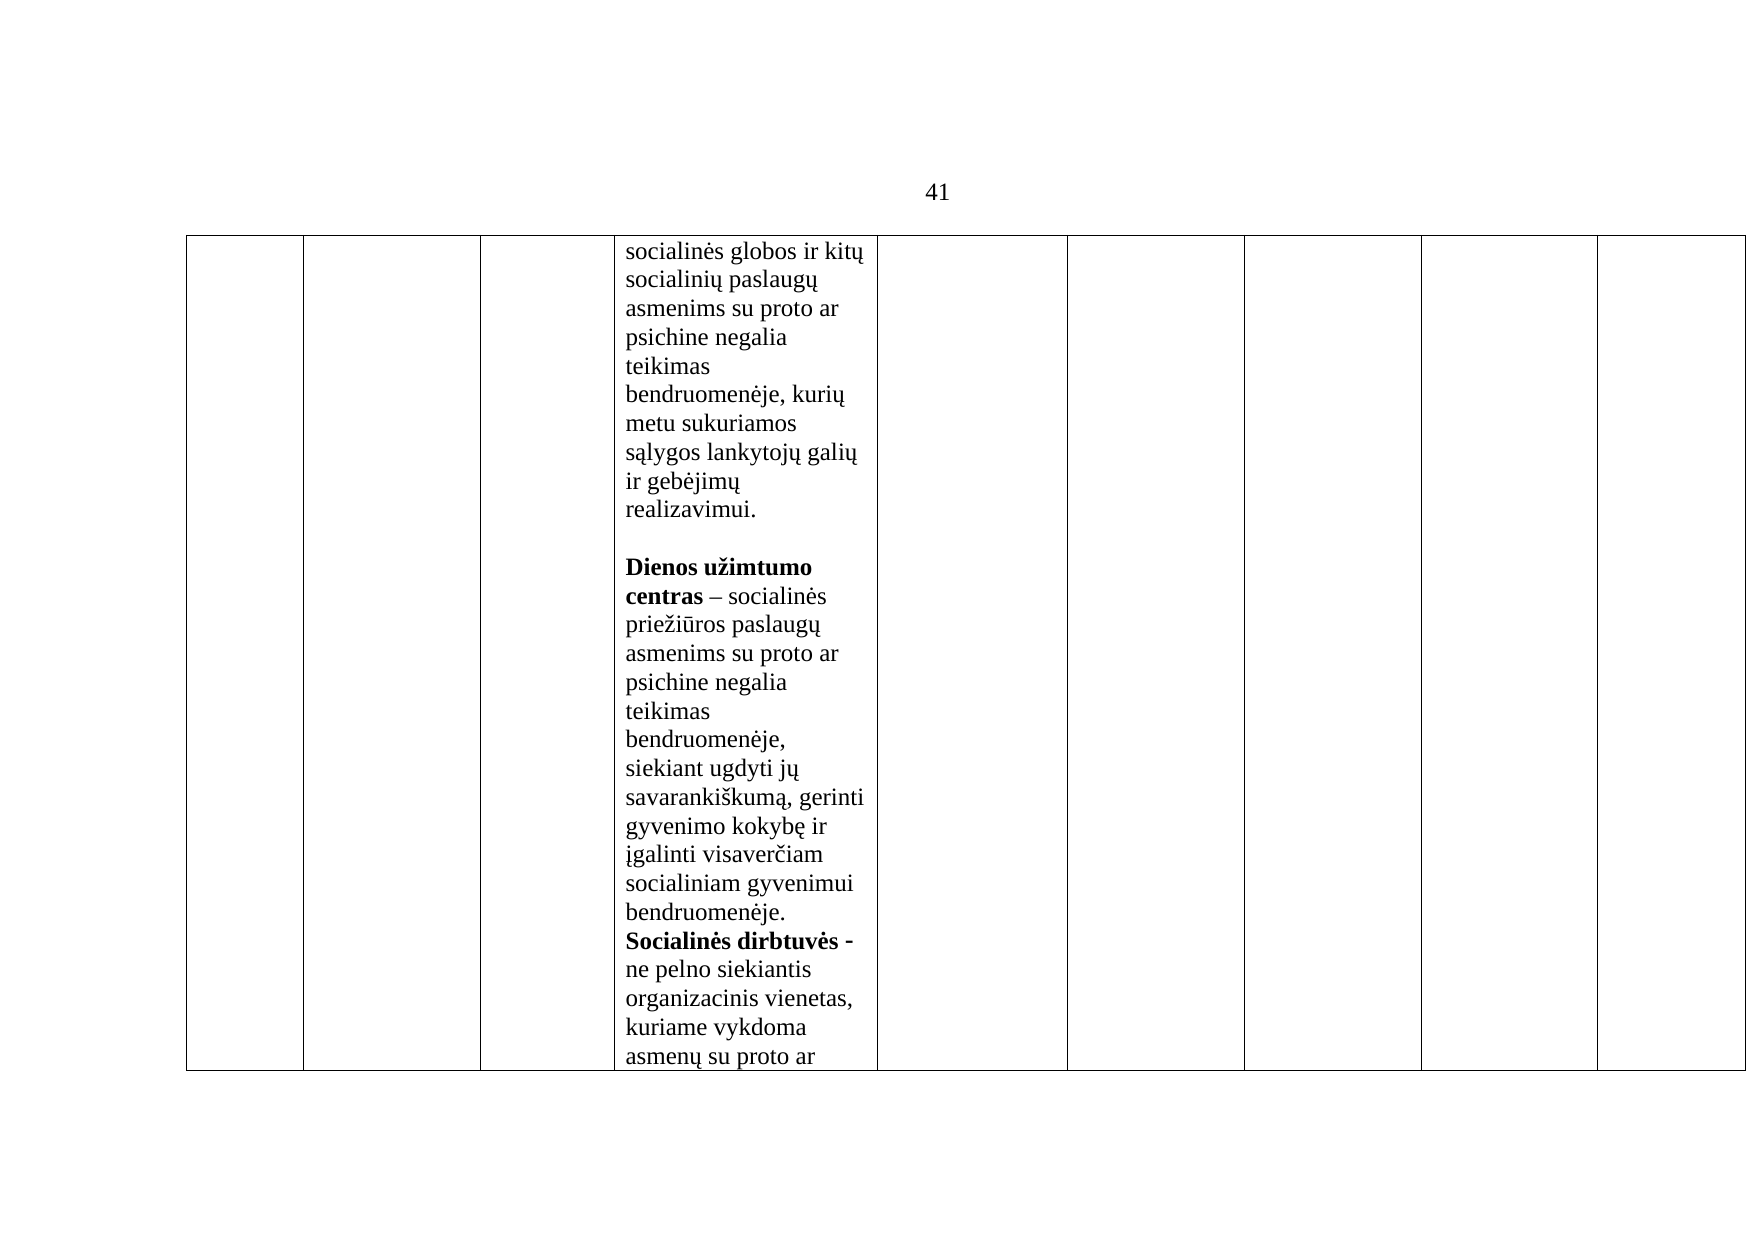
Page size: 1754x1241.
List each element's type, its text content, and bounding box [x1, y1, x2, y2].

table_cell [1750, 235, 1754, 1069]
table_cell socialinės globos ir kitų socialinių paslaugų asmenims su proto ar psichine negalia teikimas bendruomenėje, kurių metu sukuriamos sąlygos lankytojų galių ir gebėjimų realizavimui. Dienos užimtumo centras – socialinės priežiūros paslaugų asmenims su proto ar psichine negalia teikimas bendruomenėje, siekiant ugdyti jų savarankiškumą, gerinti gyvenimo kokybę ir įgalinti visaverčiam socialiniam gyvenimui bendruomenėje. Socialinės dirbtuvės  ne pelno siekiantis organizacinis vienetas, kuriame vykdoma asmenų su proto ar [615, 236, 877, 1069]
table_cell [1245, 236, 1421, 1069]
table_cell [1746, 235, 1750, 1069]
table_cell [1422, 236, 1597, 1069]
table_cell [187, 236, 303, 1069]
table_cell [304, 236, 480, 1069]
table_cell [1068, 236, 1244, 1069]
table_cell [1598, 236, 1745, 1069]
table_cell [481, 236, 614, 1069]
table_cell [878, 236, 1067, 1069]
